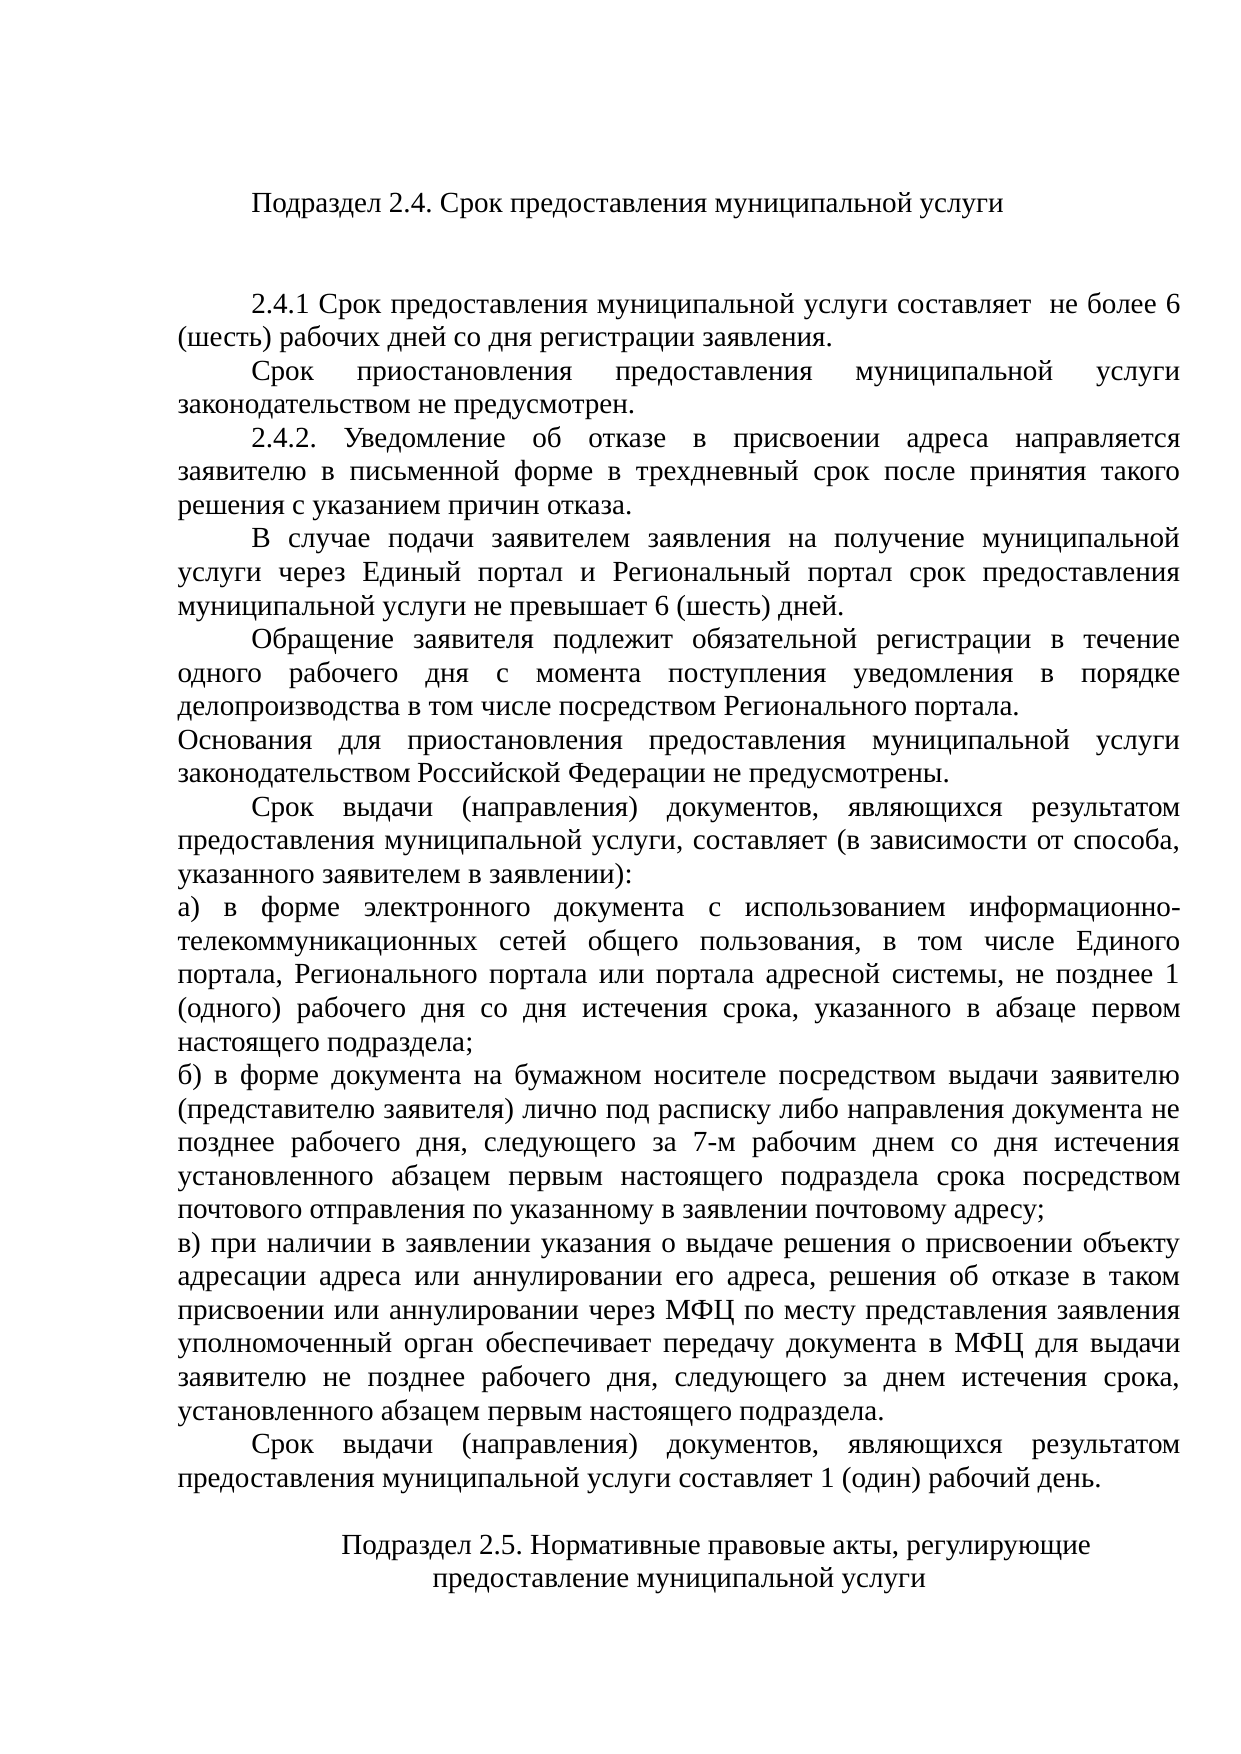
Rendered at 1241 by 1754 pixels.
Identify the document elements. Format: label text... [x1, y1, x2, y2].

text Обращение заявителя подлежит обязательной регистрации в течение одного рабочего дня с момента поступления уведомления в порядке делопроизводства в том числе посредством Регионального портала. [177, 621, 1181, 722]
text Срок выдачи (направления) документов, являющихся результатом предоставления муниципальной услуги, составляет (в зависимости от способа, указанного заявителем в заявлении): [177, 789, 1181, 889]
text б) в форме документа на бумажном носителе посредством выдачи заявителю (представителю заявителя) лично под расписку либо направления документа не позднее рабочего дня, следующего за 7-м рабочим днем со дня истечения установленного абзацем первым настоящего подраздела срока посредством почтового отправления по указанному в заявлении почтовому адресу; [177, 1057, 1181, 1225]
text Срок выдачи (направления) документов, являющихся результатом предоставления муниципальной услуги составляет 1 (один) рабочий день. [177, 1426, 1181, 1493]
text Подраздел 2.4. Срок предоставления муниципальной услуги [177, 185, 1181, 219]
text а) в форме электронного документа с использованием информационно-телекоммуникационных сетей общего пользования, в том числе Единого портала, Регионального портала или портала адресной системы, не позднее 1 (одного) рабочего дня со дня истечения срока, указанного в абзаце первом настоящего подраздела; [177, 889, 1181, 1057]
text В случае подачи заявителем заявления на получение муниципальной услуги через Единый портал и Региональный портал срок предоставления муниципальной услуги не превышает 6 (шесть) дней. [177, 521, 1181, 621]
text Срок приостановления предоставления муниципальной услуги законодательством не предусмотрен. [177, 353, 1181, 420]
text Основания для приостановления предоставления муниципальной услуги законодательством Российской Федерации не предусмотрены. [177, 722, 1181, 789]
text 2.4.1 Срок предоставления муниципальной услуги составляет не более 6 (шесть) рабочих дней со дня регистрации заявления. [177, 286, 1181, 353]
text 2.4.2. Уведомление об отказе в присвоении адреса направляется заявителю в письменной форме в трехдневный срок после принятия такого решения с указанием причин отказа. [177, 420, 1181, 521]
text в) при наличии в заявлении указания о выдаче решения о присвоении объекту адресации адреса или аннулировании его адреса, решения об отказе в таком присвоении или аннулировании через МФЦ по месту представления заявления уполномоченный орган обеспечивает передачу документа в МФЦ для выдачи заявителю не позднее рабочего дня, следующего за днем истечения срока, установленного абзацем первым настоящего подраздела. [177, 1225, 1181, 1426]
text Подраздел 2.5. Нормативные правовые акты, регулирующие предоставление муниципальной услуги [177, 1527, 1181, 1594]
